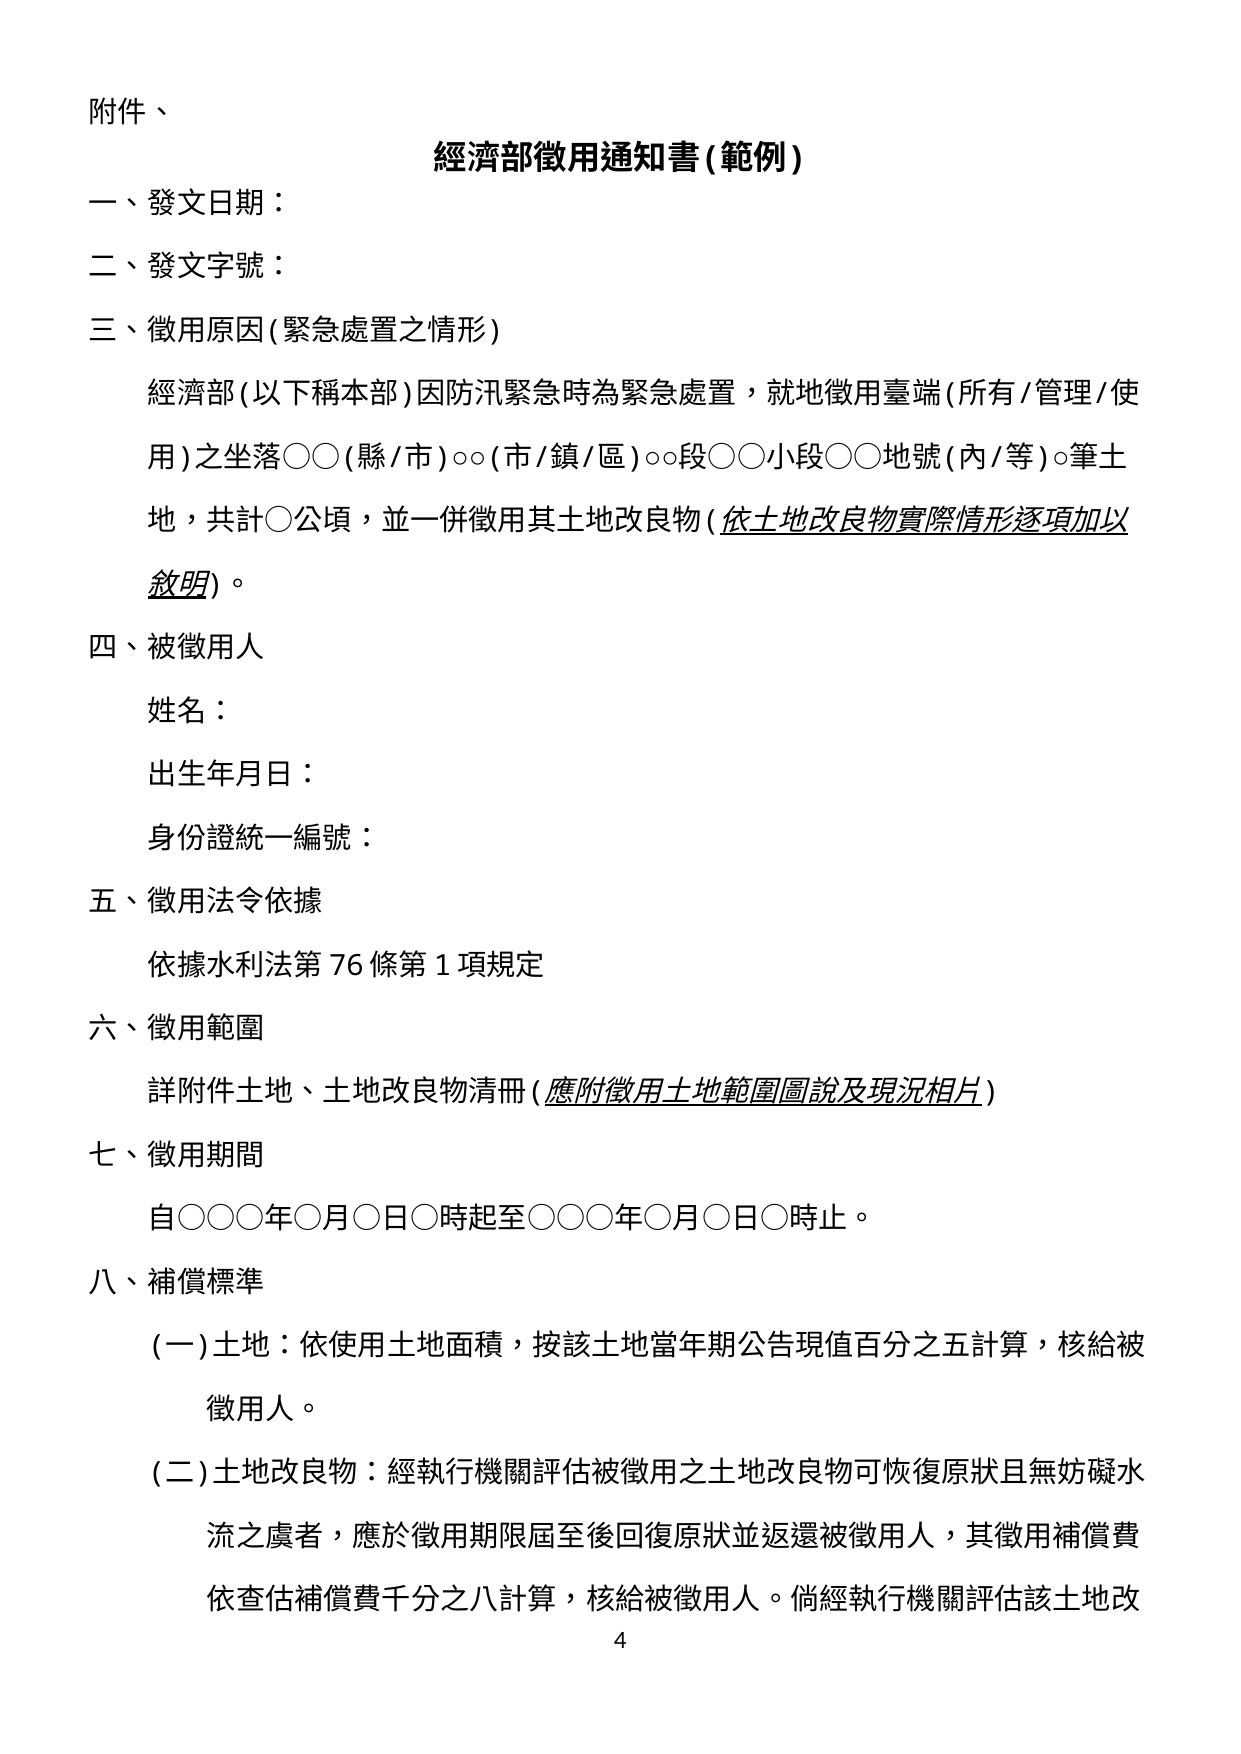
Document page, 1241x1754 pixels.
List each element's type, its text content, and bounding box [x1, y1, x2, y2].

text 附件、 [88, 88, 1152, 131]
list 徵用原因(緊急處置之情形) 經濟部(以下稱本部)因防汛緊急時為緊急處置，就地徵用臺端(所有/管理/使用)之坐落○○(縣/市)○○(市/鎮/區)○○段○○小段○○地號(內/等)○筆土地，共計○公頃，並一併徵用其土地改良物(依土地改良物實際情形逐項加以敘明)。 [88, 306, 1152, 603]
list 發文字號： [88, 243, 1152, 285]
list 徵用法令依據 依據水利法第76條第1項規定 [88, 878, 1152, 983]
text (一)土地：依使用土地面積，按該土地當年期公告現值百分之五計算，核給被徵用人。 [148, 1322, 1152, 1428]
text (二)土地改良物：經執行機關評估被徵用之土地改良物可恢復原狀且無妨礙水流之虞者，應於徵用期限屆至後回復原狀並返還被徵用人，其徵用補償費依查估補償費千分之八計算，核給被徵用人。倘經執行機關評估該土地改良物、妨礙水流之障礙物必須拆除或未能回復為徵用前之使用者，給予全額查估補償費。 [148, 1449, 1152, 1618]
text 詳附件土地、土地改良物清冊(應附徵用土地範圍圖說及現況相片) [148, 1068, 1152, 1110]
text 經濟部徵用通知書(範例) [88, 131, 1152, 179]
list 徵用範圍 [88, 1004, 1152, 1047]
list 發文日期： [88, 179, 1152, 222]
text 自○○○年○月○日○時起至○○○年○月○日○時止。 [148, 1195, 1152, 1237]
list 徵用期間 [88, 1132, 1152, 1174]
list 被徵用人 姓名： 出生年月日： 身份證統一編號： [88, 624, 1152, 856]
list 補償標準 [88, 1258, 1152, 1301]
